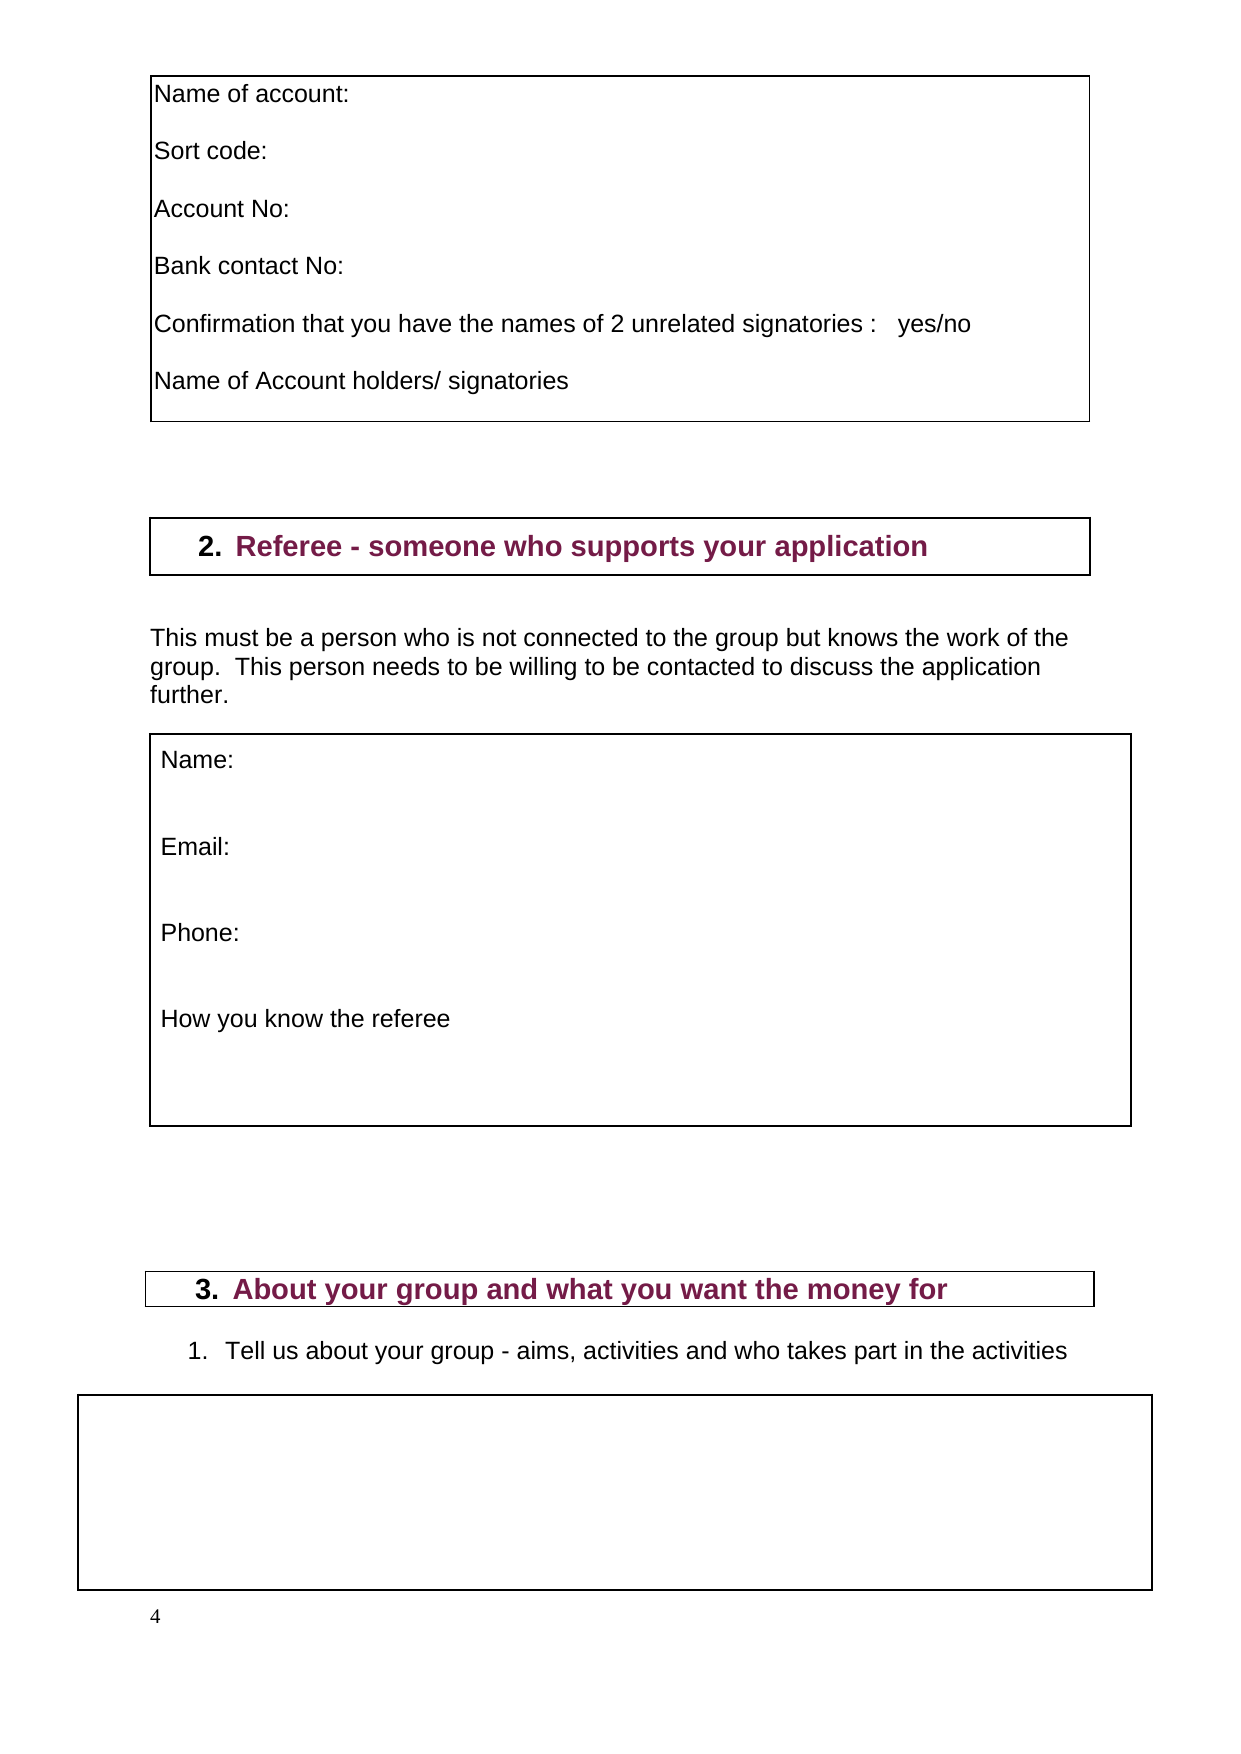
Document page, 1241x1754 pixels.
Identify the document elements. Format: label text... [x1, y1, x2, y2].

text Account No: [152, 190, 1089, 222]
list Tell us about your group - aims, activities and who takes part in the activities [187, 1336, 1090, 1365]
text This must be a person who is not connected to the group but knows the work of the group. This person needs to be willing to be contacted to discuss the application further. [150, 623, 1090, 709]
table_header About your group and what you want the money for [146, 1272, 1093, 1306]
text Confirmation that you have the names of 2 unrelated signatories : yes/no [152, 305, 1089, 337]
text Name of account: [152, 77, 1089, 107]
text Name of Account holders/ signatories [152, 362, 1089, 395]
text Sort code: [152, 132, 1089, 165]
table_header [79, 1396, 1151, 1589]
table_header Referee - someone who supports your application [151, 519, 1089, 573]
table_header Name: Email: Phone: How you know the referee [151, 735, 1130, 1125]
text Bank contact No: [152, 247, 1089, 280]
